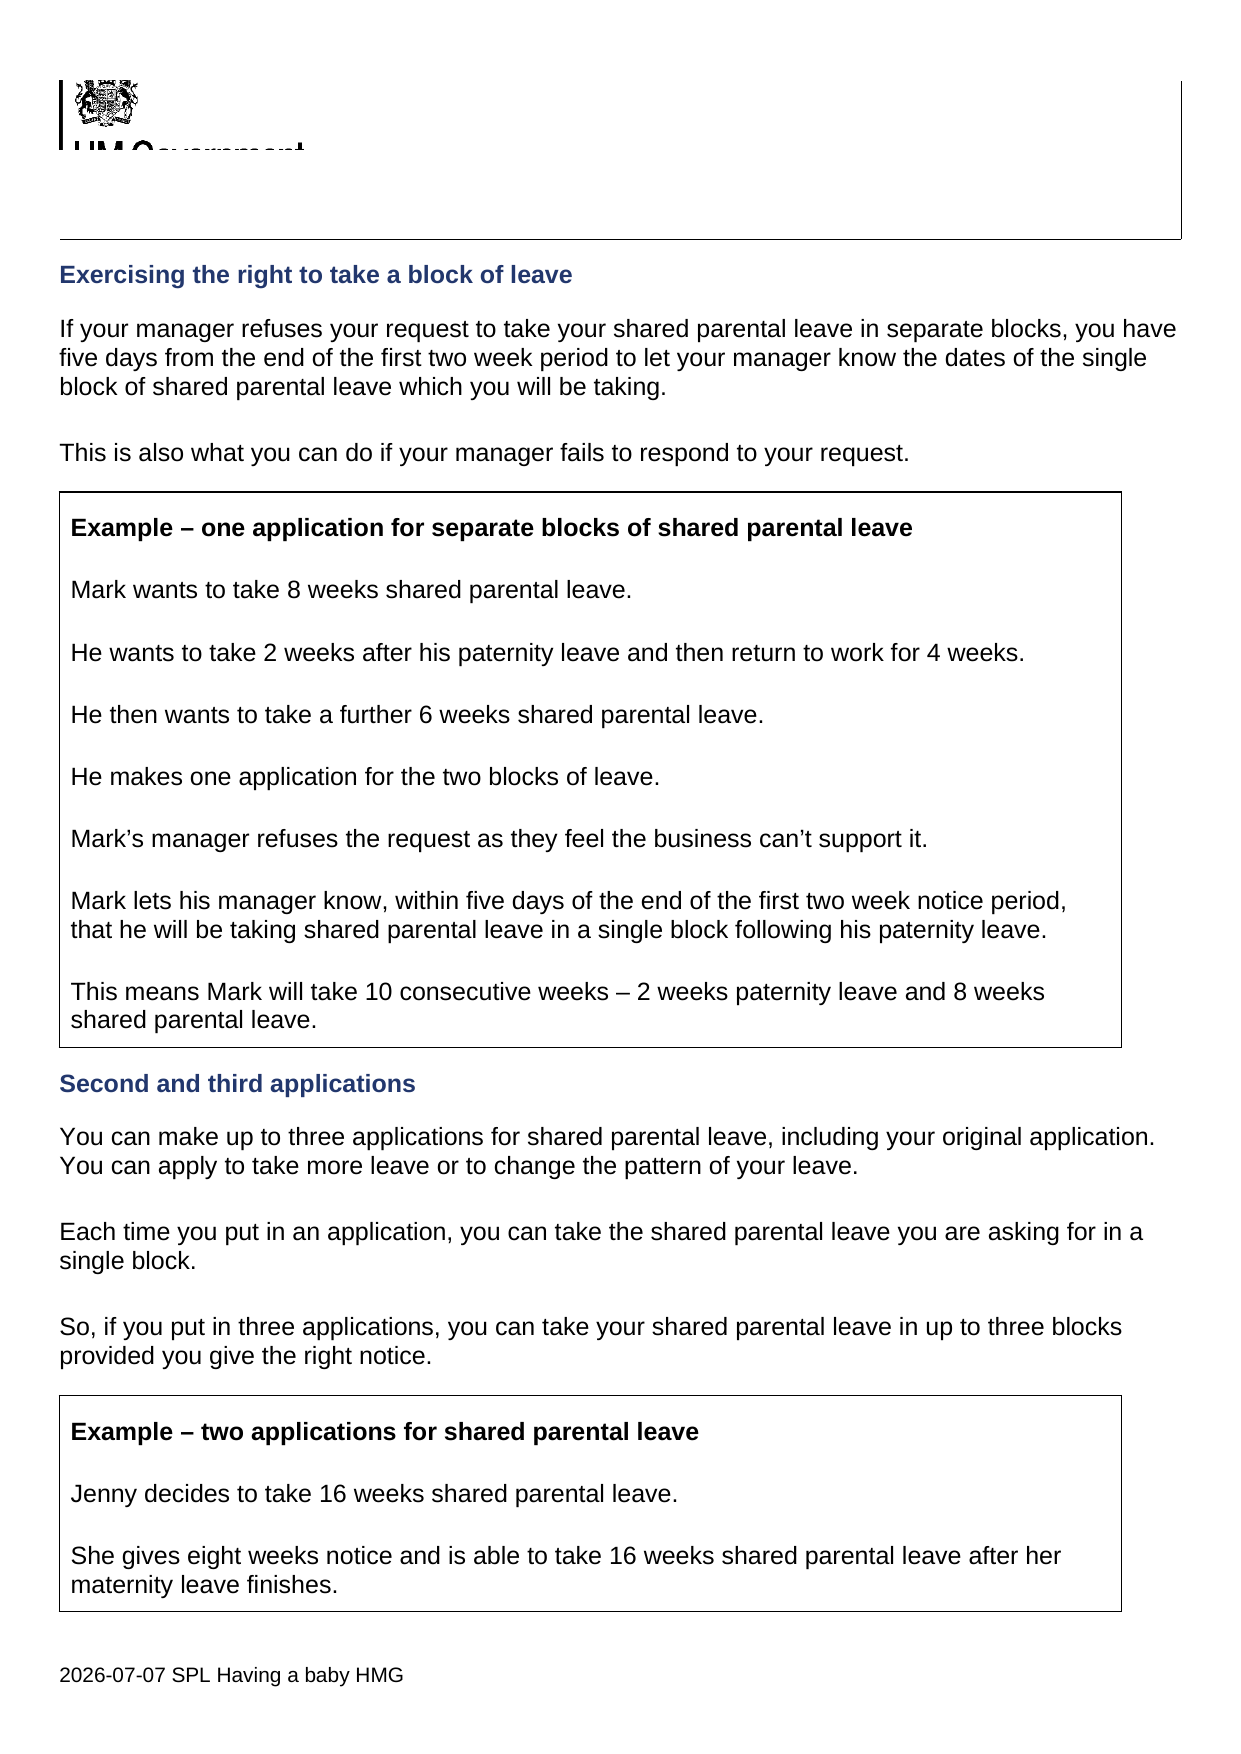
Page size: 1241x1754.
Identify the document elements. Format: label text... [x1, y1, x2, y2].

text Each time you put in an application, you can take the shared parental leave you are asking for in a single block. [59, 1217, 1181, 1275]
text You can make up to three applications for shared parental leave, including your original application. You can apply to take more leave or to change the pattern of your leave. [59, 1122, 1181, 1180]
table_header Example – one application for separate blocks of shared parental leave Mark wants to take 8 weeks shared parental leave. He wants to take 2 weeks after his paternity leave and then return to work for 4 weeks. He then wants to take a further 6 weeks shared parental leave. He makes one application for the two blocks of leave. Mark’s manager refuses the request as they feel the business can’t support it. Mark lets his manager know, within five days of the end of the first two week notice period, that he will be taking shared parental leave in a single block following his paternity leave. This means Mark will take 10 consecutive weeks – 2 weeks paternity leave and 8 weeks shared parental leave. [60, 493, 1121, 1047]
text So, if you put in three applications, you can take your shared parental leave in up to three blocks provided you give the right notice. [59, 1312, 1181, 1370]
subtitle Exercising the right to take a block of leave [59, 260, 1181, 289]
text This is also what you can do if your manager fails to respond to your request. [59, 438, 1181, 466]
subtitle Second and third applications [59, 1068, 1181, 1097]
text If your manager refuses your request to take your shared parental leave in separate blocks, you have five days from the end of the first two week period to let your manager know the dates of the single block of shared parental leave which you will be taking. [59, 314, 1181, 400]
table_header Example – two applications for shared parental leave Jenny decides to take 16 weeks shared parental leave. She gives eight weeks notice and is able to take 16 weeks shared parental leave after her maternity leave finishes. [60, 1396, 1121, 1611]
